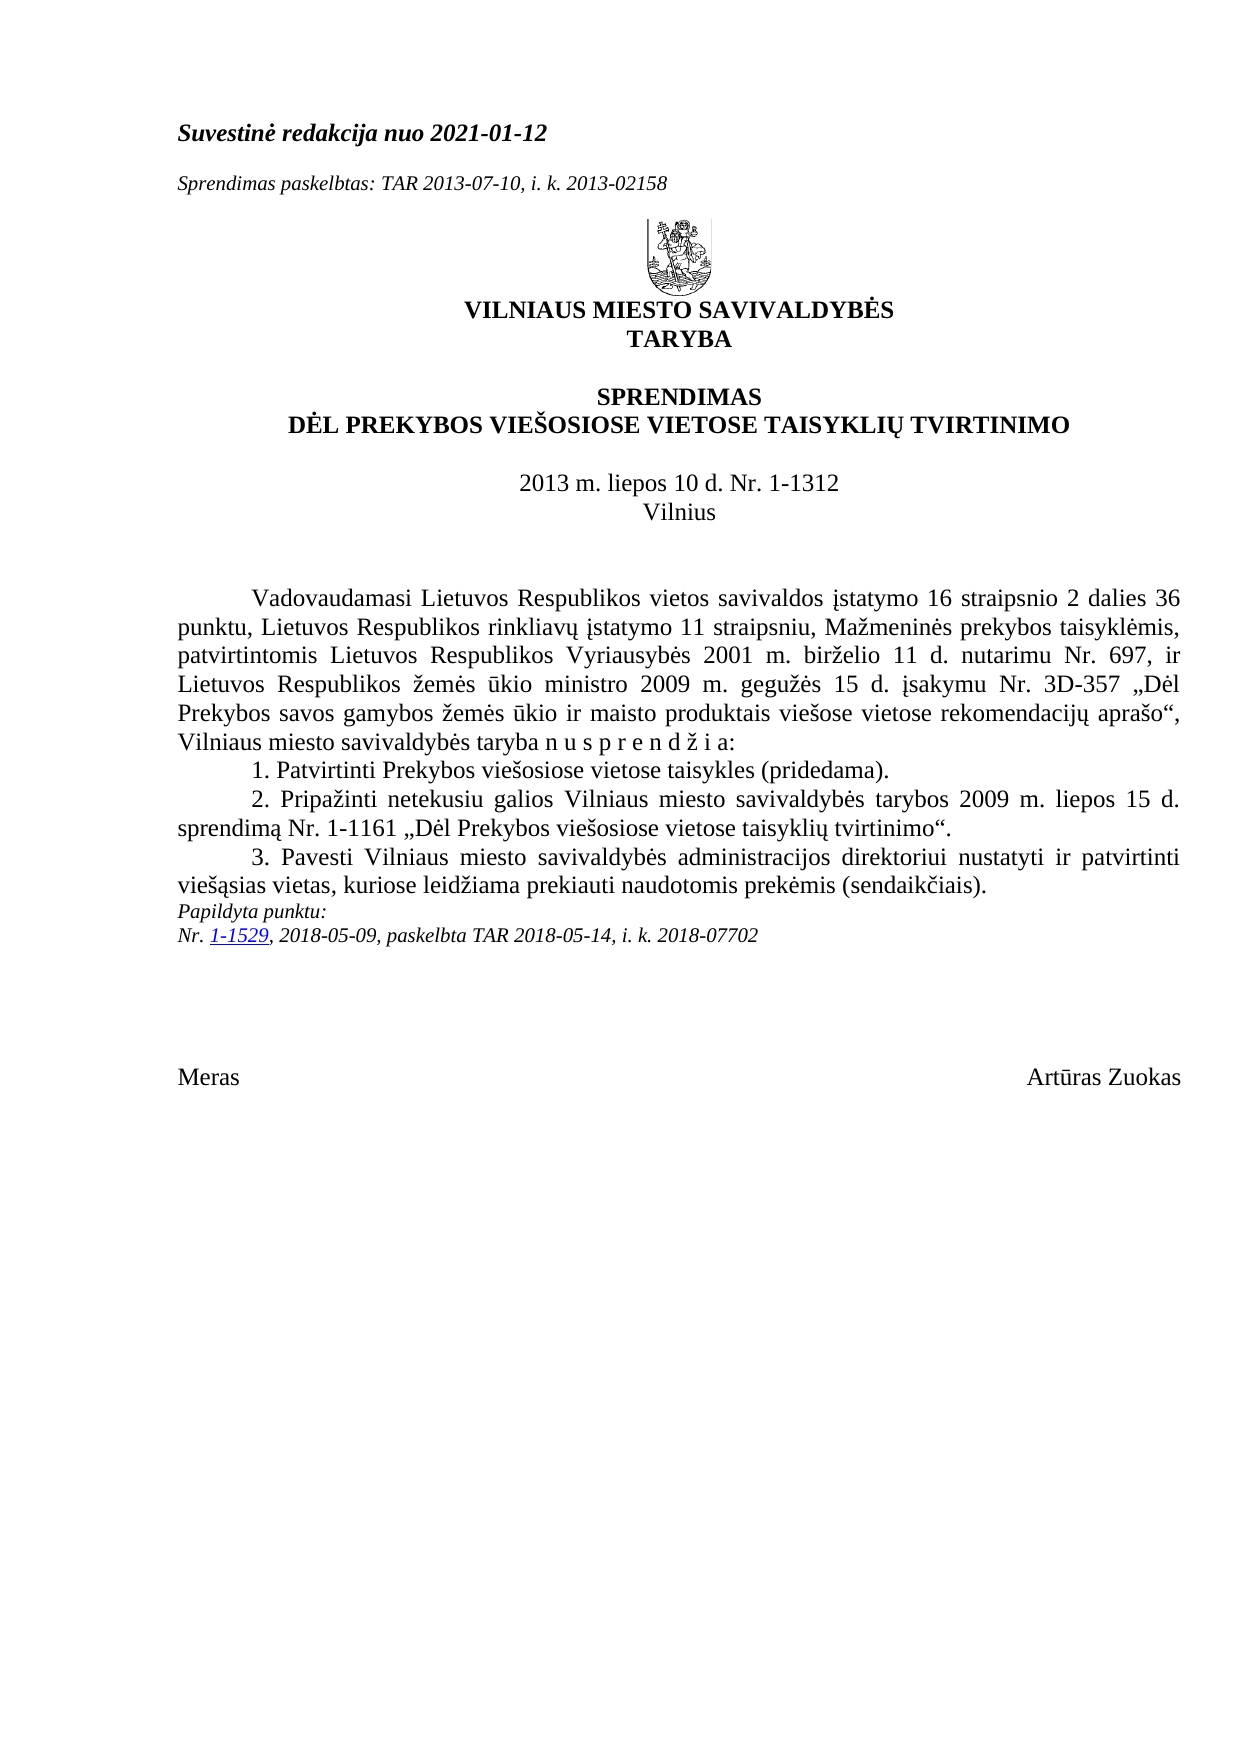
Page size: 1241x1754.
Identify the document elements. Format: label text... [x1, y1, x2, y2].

text 1. Patvirtinti Prekybos viešosiose vietose taisykles (pridedama). [177, 756, 1181, 784]
text Vadovaudamasi Lietuvos Respublikos vietos savivaldos įstatymo 16 straipsnio 2 dalies 36 punktu, Lietuvos Respublikos rinkliavų įstatymo 11 straipsniu, Mažmeninės prekybos taisyklėmis, patvirtintomis Lietuvos Respublikos Vyriausybės 2001 m. birželio 11 d. nutarimu Nr. 697, ir Lietuvos Respublikos žemės ūkio ministro 2009 m. gegužės 15 d. įsakymu Nr. 3D-357 „Dėl Prekybos savos gamybos žemės ūkio ir maisto produktais viešose vietose rekomendacijų aprašo“, Vilniaus miesto savivaldybės taryba n u s p r e n d ž i a: [177, 583, 1181, 756]
text 2. Pripažinti netekusiu galios Vilniaus miesto savivaldybės tarybos 2009 m. liepos 15 d. sprendimą Nr. 1-1161 „Dėl Prekybos viešosiose vietose taisyklių tvirtinimo“. [177, 784, 1181, 842]
text Papildyta punktu: [177, 899, 1181, 923]
text Suvestinė redakcija nuo 2021-01-12 [177, 118, 1181, 147]
text 2013 m. liepos 10 d. Nr. 1-1312 [177, 468, 1181, 497]
text Vilnius [177, 497, 1181, 526]
text SPRENDIMAS [177, 382, 1181, 411]
text Sprendimas paskelbtas: TAR 2013-07-10, i. k. 2013-02158 [177, 171, 1181, 195]
text DĖL PREKYBOS VIEŠOSIOSE VIETOSE TAISYKLIŲ TVIRTINIMO [177, 411, 1181, 439]
text Nr. 1-1529, 2018-05-09, paskelbta TAR 2018-05-14, i. k. 2018-07702 [177, 923, 1181, 947]
text TARYBA [177, 324, 1181, 353]
text 3. Pavesti Vilniaus miesto savivaldybės administracijos direktoriui nustatyti ir patvirtinti viešąsias vietas, kuriose leidžiama prekiauti naudotomis prekėmis (sendaikčiais). [177, 842, 1181, 899]
text Meras Artūras Zuokas [177, 1062, 1181, 1091]
text VILNIAUS MIESTO SAVIVALDYBĖS [177, 296, 1181, 324]
